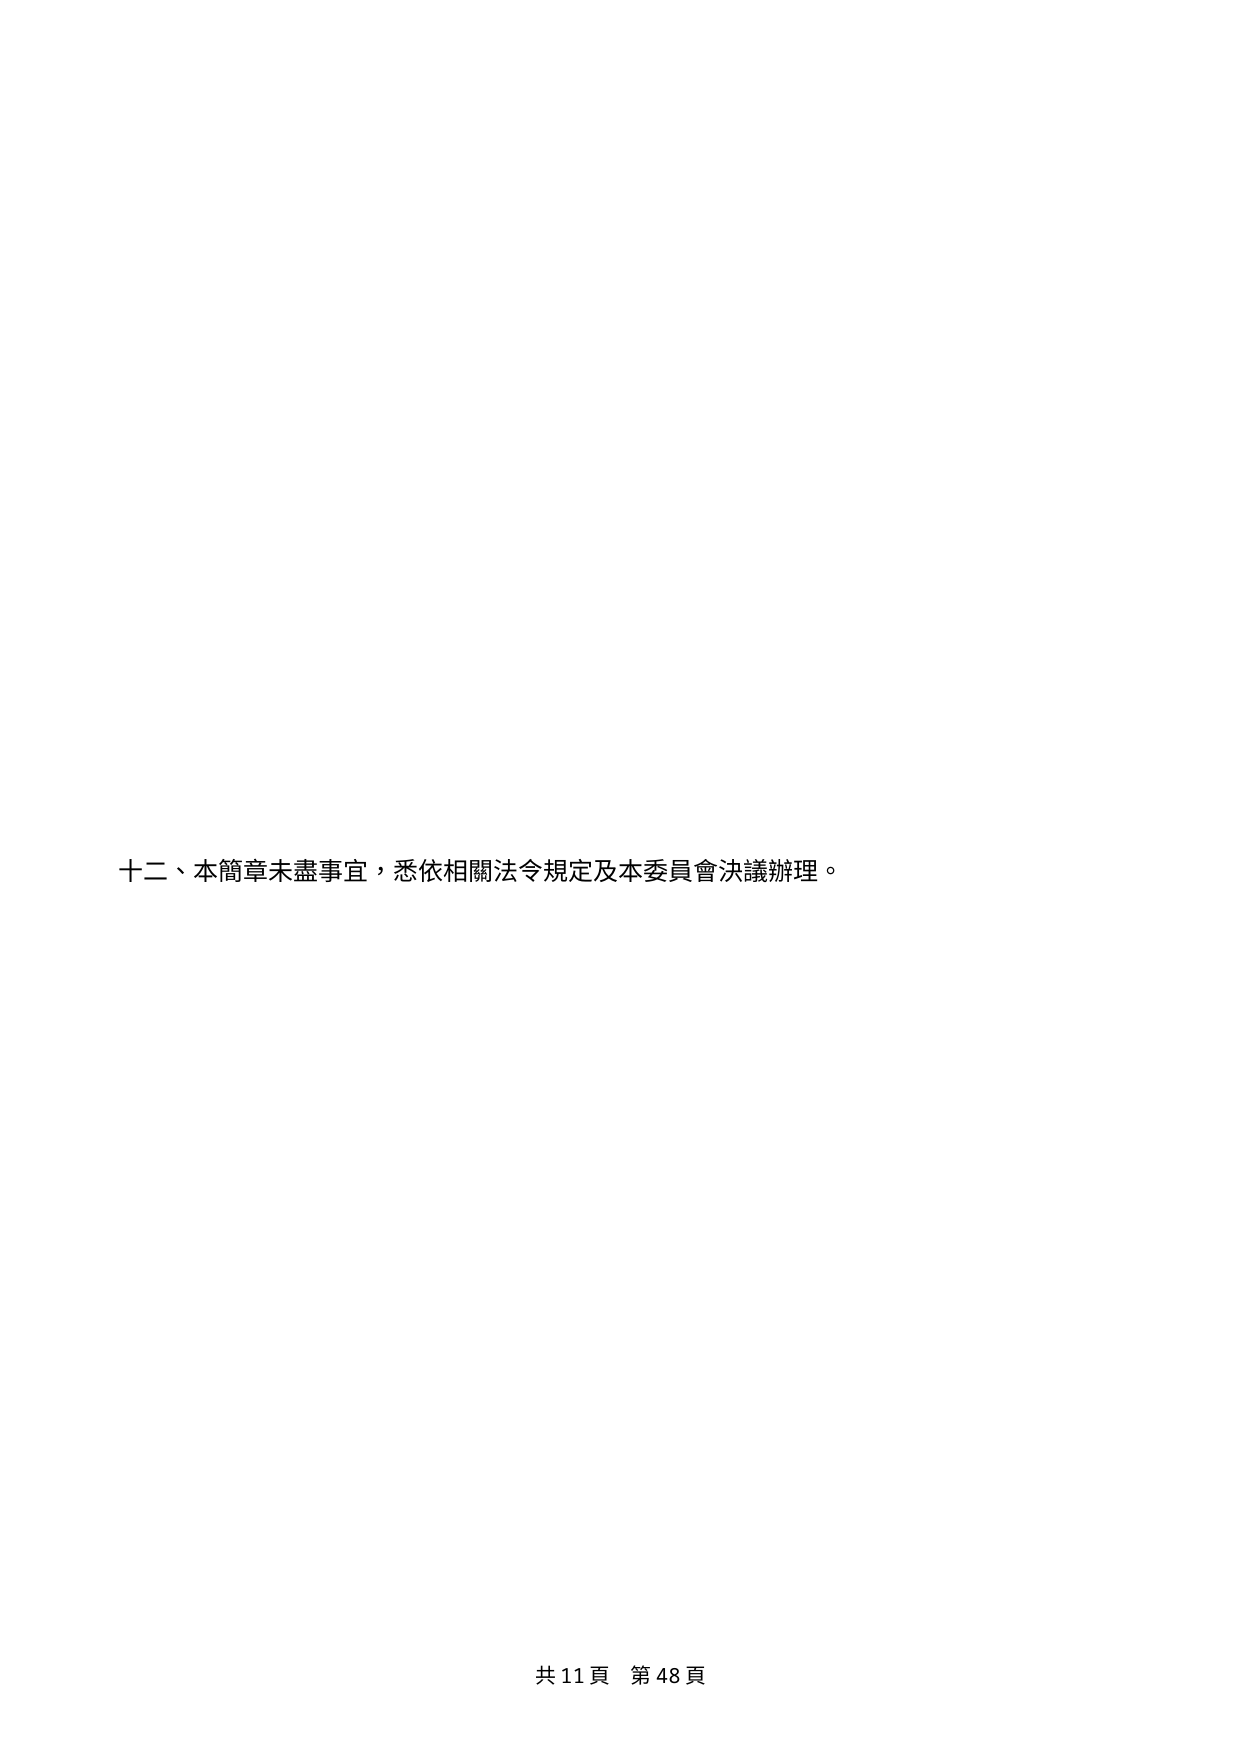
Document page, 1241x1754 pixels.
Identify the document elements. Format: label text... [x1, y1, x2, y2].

text 十二、本簡章未盡事宜，悉依相關法令規定及本委員會決議辦理。 [118, 828, 1122, 891]
